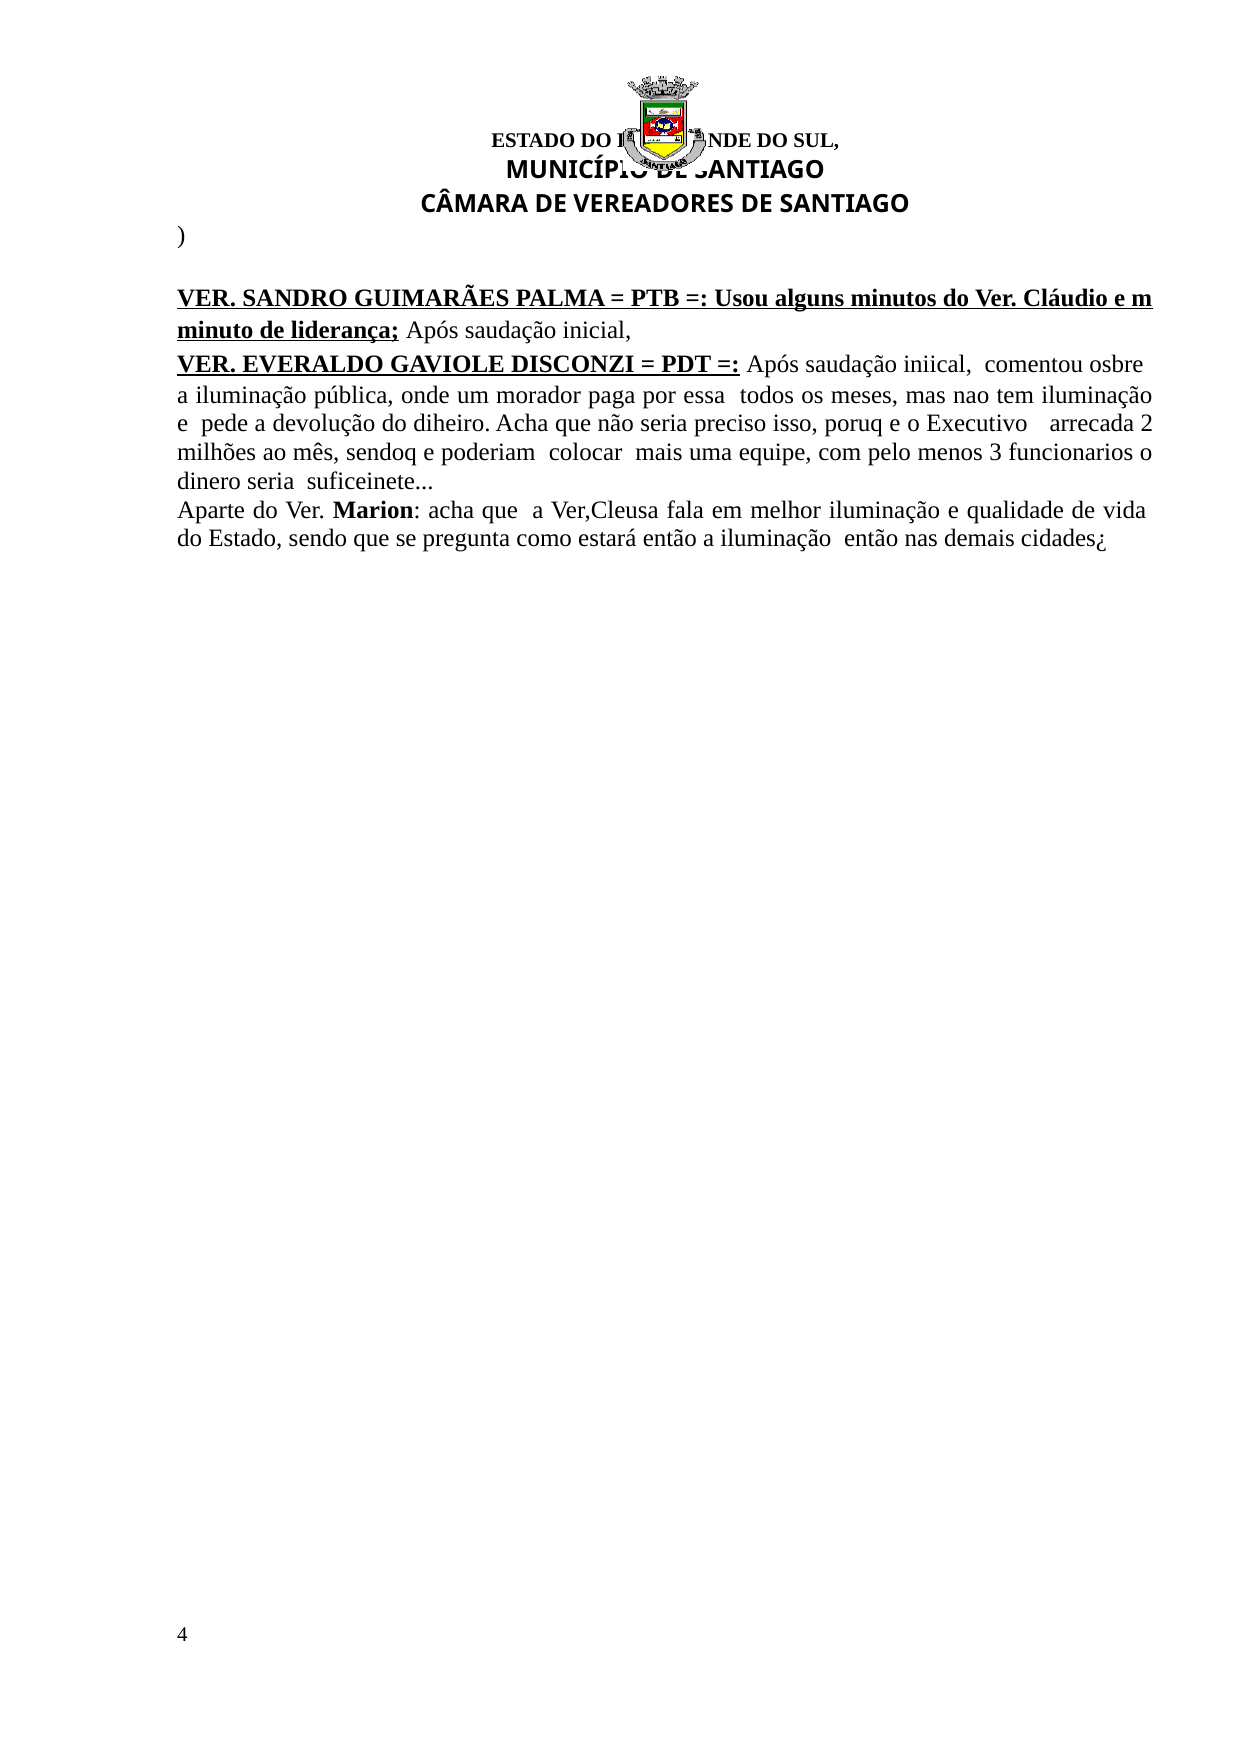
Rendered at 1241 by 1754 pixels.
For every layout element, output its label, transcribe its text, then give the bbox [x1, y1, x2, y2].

text minuto de liderança; Após saudação inicial, [177, 309, 1153, 346]
text ) [177, 220, 1153, 249]
text Aparte do Ver. Marion: acha que a Ver,Cleusa fala em melhor iluminação e qualidade de vida do Estado, sendo que se pregunta como estará então a iluminação então nas demais cidades¿ [177, 495, 1153, 552]
text VER. EVERALDO GAVIOLE DISCONZI = PDT =: Após saudação iniical, comentou osbre a iluminação pública, onde um morador paga por essa todos os meses, mas nao tem iluminação e pede a devolução do diheiro. Acha que não seria preciso isso, poruq e o Executivo arrecada 2 milhões ao mês, sendoq e poderiam colocar mais uma equipe, com pelo menos 3 funcionarios o dinero seria suficeinete... [177, 346, 1153, 495]
text VER. SANDRO GUIMARÃES PALMA = PTB =: Usou alguns minutos do Ver. Cláudio e m [177, 283, 1153, 308]
